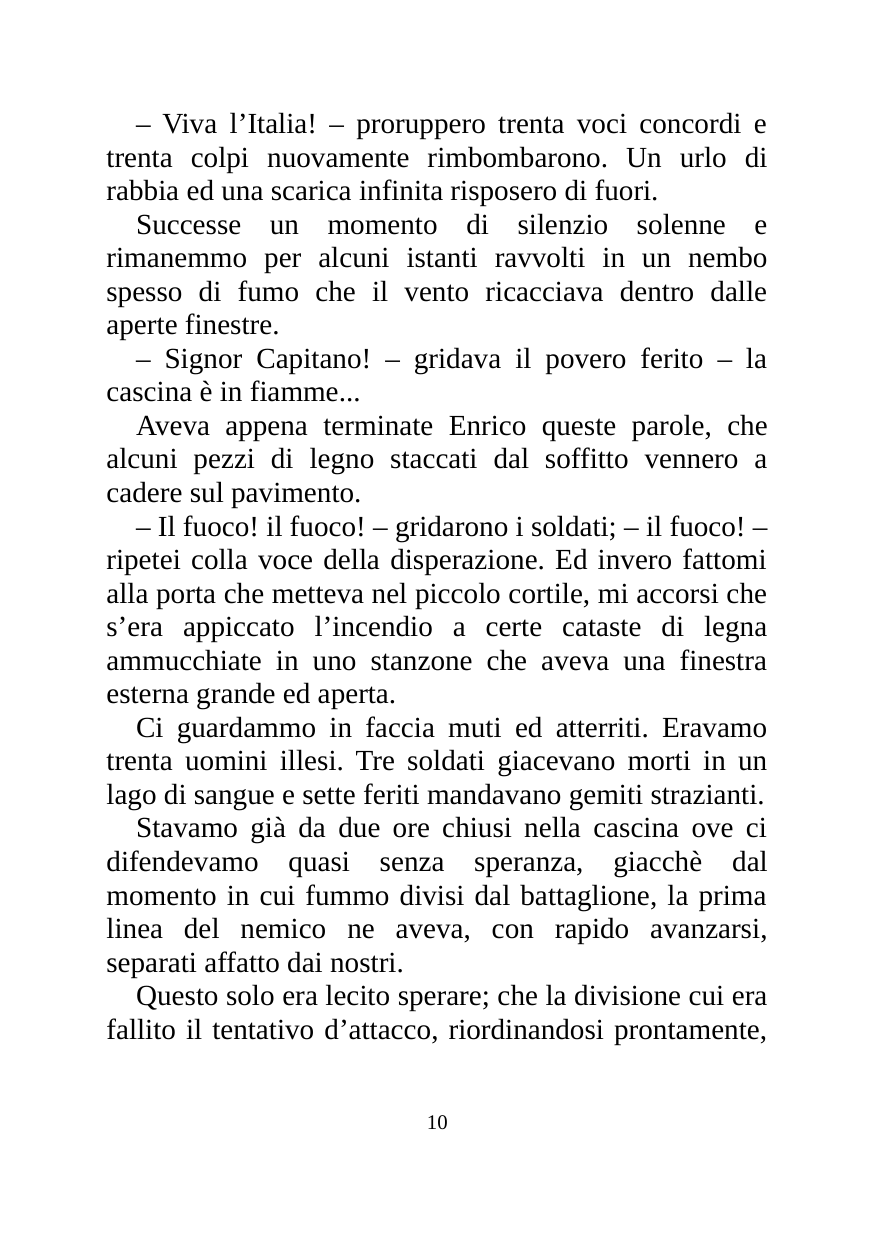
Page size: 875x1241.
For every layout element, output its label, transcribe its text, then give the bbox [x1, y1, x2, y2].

text Ci guardammo in faccia muti ed atterriti. Eravamo trenta uomini illesi. Tre soldati giacevano morti in un lago di sangue e sette feriti mandavano gemiti strazianti. [106, 710, 768, 811]
text – Viva l’Italia! – proruppero trenta voci concordi e trenta colpi nuovamente rimbombarono. Un urlo di rabbia ed una scarica infinita risposero di fuori. [106, 106, 768, 207]
text Successe un momento di silenzio solenne e rimanemmo per alcuni istanti ravvolti in un nembo spesso di fumo che il vento ricacciava dentro dalle aperte finestre. [106, 207, 768, 341]
text Questo solo era lecito sperare; che la divisione cui era fallito il tentativo d’attacco, riordinandosi prontamente, [106, 978, 768, 1045]
text Aveva appena terminate Enrico queste parole, che alcuni pezzi di legno staccati dal soffitto vennero a cadere sul pavimento. [106, 408, 768, 509]
text – Signor Capitano! – gridava il povero ferito – la cascina è in fiamme... [106, 341, 768, 408]
text Stavamo già da due ore chiusi nella cascina ove ci difendevamo quasi senza speranza, giacchè dal momento in cui fummo divisi dal battaglione, la prima linea del nemico ne aveva, con rapido avanzarsi, separati affatto dai nostri. [106, 811, 768, 978]
text – Il fuoco! il fuoco! – gridarono i soldati; – il fuoco! – ripetei colla voce della disperazione. Ed invero fattomi alla porta che metteva nel piccolo cortile, mi accorsi che s’era appiccato l’incendio a certe cataste di legna ammucchiate in uno stanzone che aveva una finestra esterna grande ed aperta. [106, 509, 768, 710]
